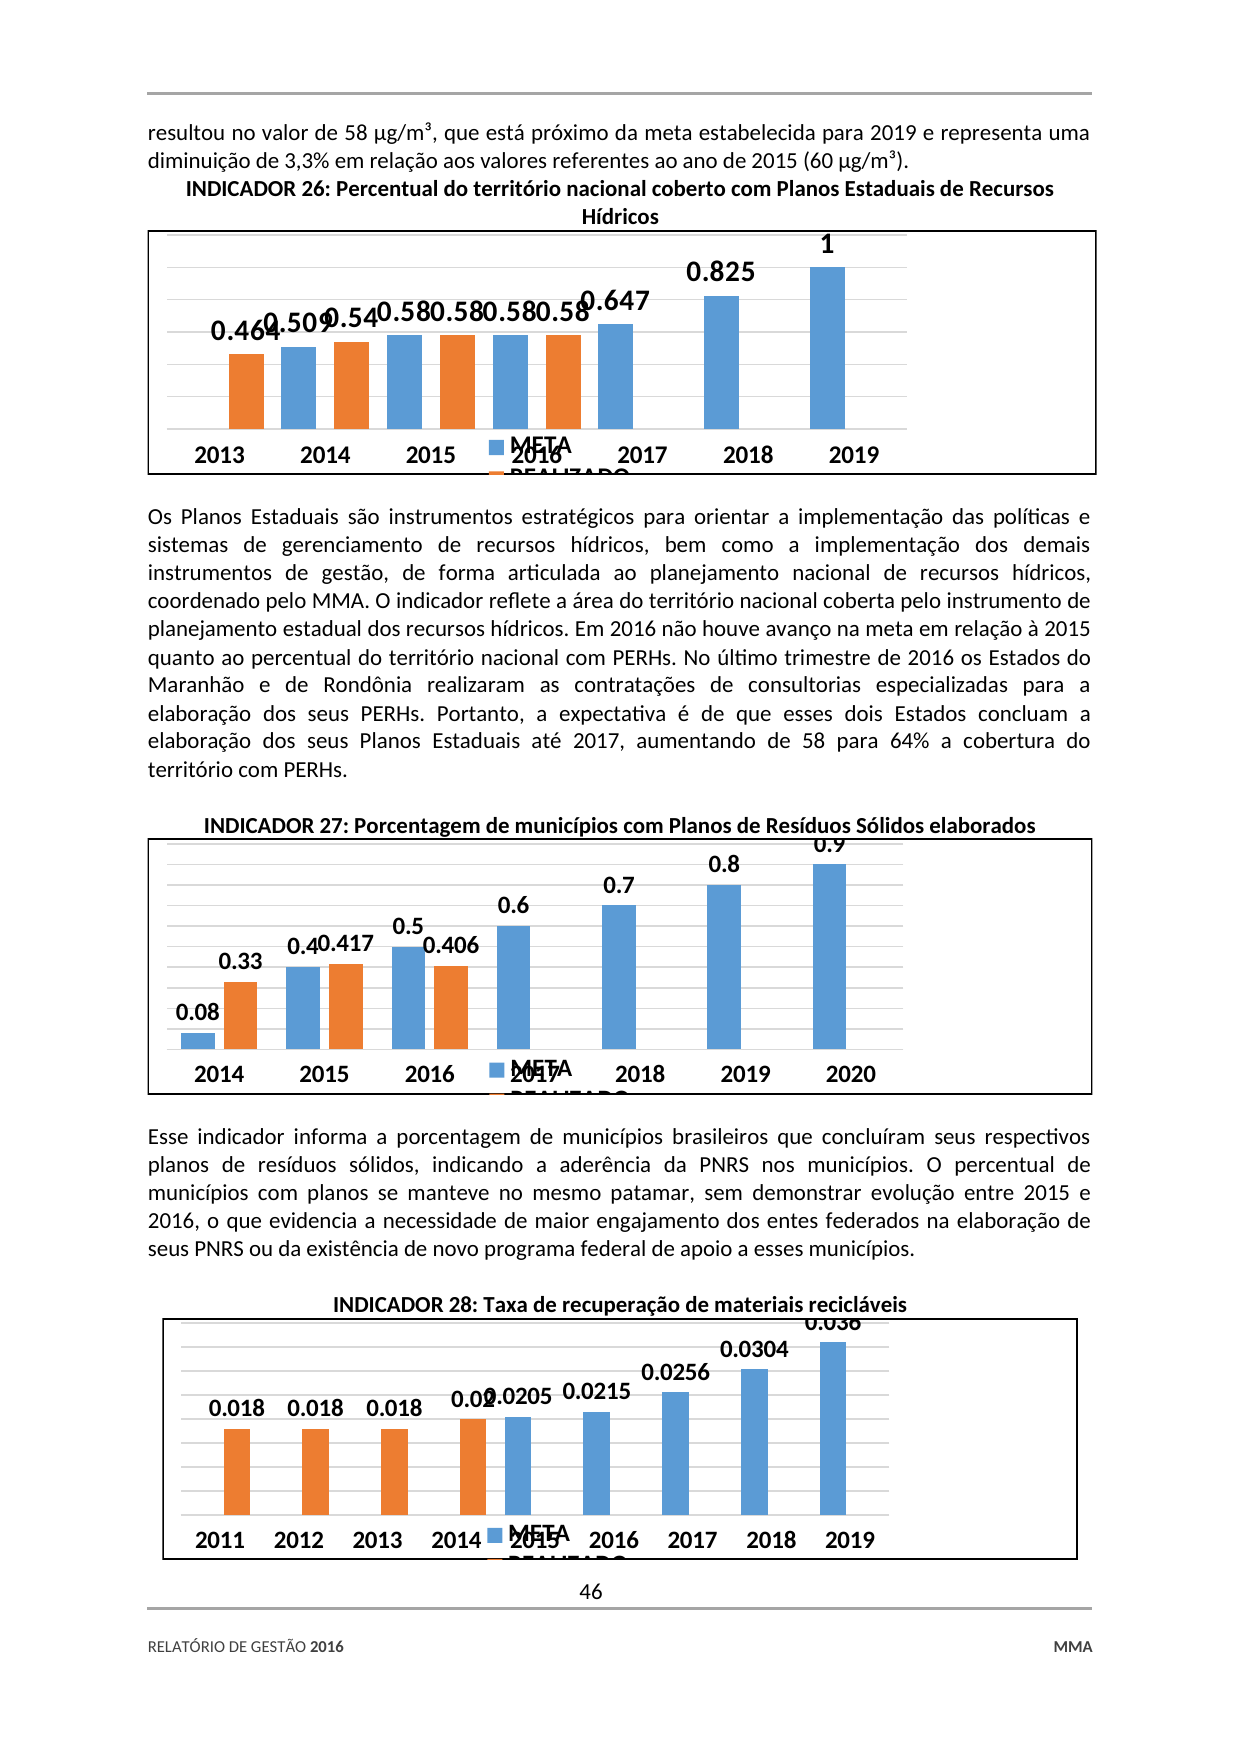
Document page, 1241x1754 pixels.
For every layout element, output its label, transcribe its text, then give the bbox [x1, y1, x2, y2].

text INDICADOR 27: Porcentagem de municípios com Planos de Resíduos Sólidos elaborados [148, 811, 1092, 838]
text resultou no valor de 58 µg/m³, que está próximo da meta estabelecida para 2019 e representa uma diminuição de 3,3% em relação aos valores referentes ao ano de 2015 (60 µg/m³). [148, 118, 1092, 174]
text Esse indicador informa a porcentagem de municípios brasileiros que concluíram seus respectivos planos de resíduos sólidos, indicando a aderência da PNRS nos municípios. O percentual de municípios com planos se manteve no mesmo patamar, sem demonstrar evolução entre 2015 e 2016, o que evidencia a necessidade de maior engajamento dos entes federados na elaboração de seus PNRS ou da existência de novo programa federal de apoio a esses municípios. [148, 1122, 1092, 1262]
text INDICADOR 28: Taxa de recuperação de materiais recicláveis [148, 1291, 1092, 1318]
text INDICADOR 26: Percentual do território nacional coberto com Planos Estaduais de Recursos Hídricos [148, 174, 1092, 230]
text Os Planos Estaduais são instrumentos estratégicos para orientar a implementação das políticas e sistemas de gerenciamento de recursos hídricos, bem como a implementação dos demais instrumentos de gestão, de forma articulada ao planejamento nacional de recursos hídricos, coordenado pelo MMA. O indicador reflete a área do território nacional coberta pelo instrumento de planejamento estadual dos recursos hídricos. Em 2016 não houve avanço na meta em relação à 2015 quanto ao percentual do território nacional com PERHs. No último trimestre de 2016 os Estados do Maranhão e de Rondônia realizaram as contratações de consultorias especializadas para a elaboração dos seus PERHs. Portanto, a expectativa é de que esses dois Estados concluam a elaboração dos seus Planos Estaduais até 2017, aumentando de 58 para 64% a cobertura do território com PERHs. [148, 502, 1092, 783]
